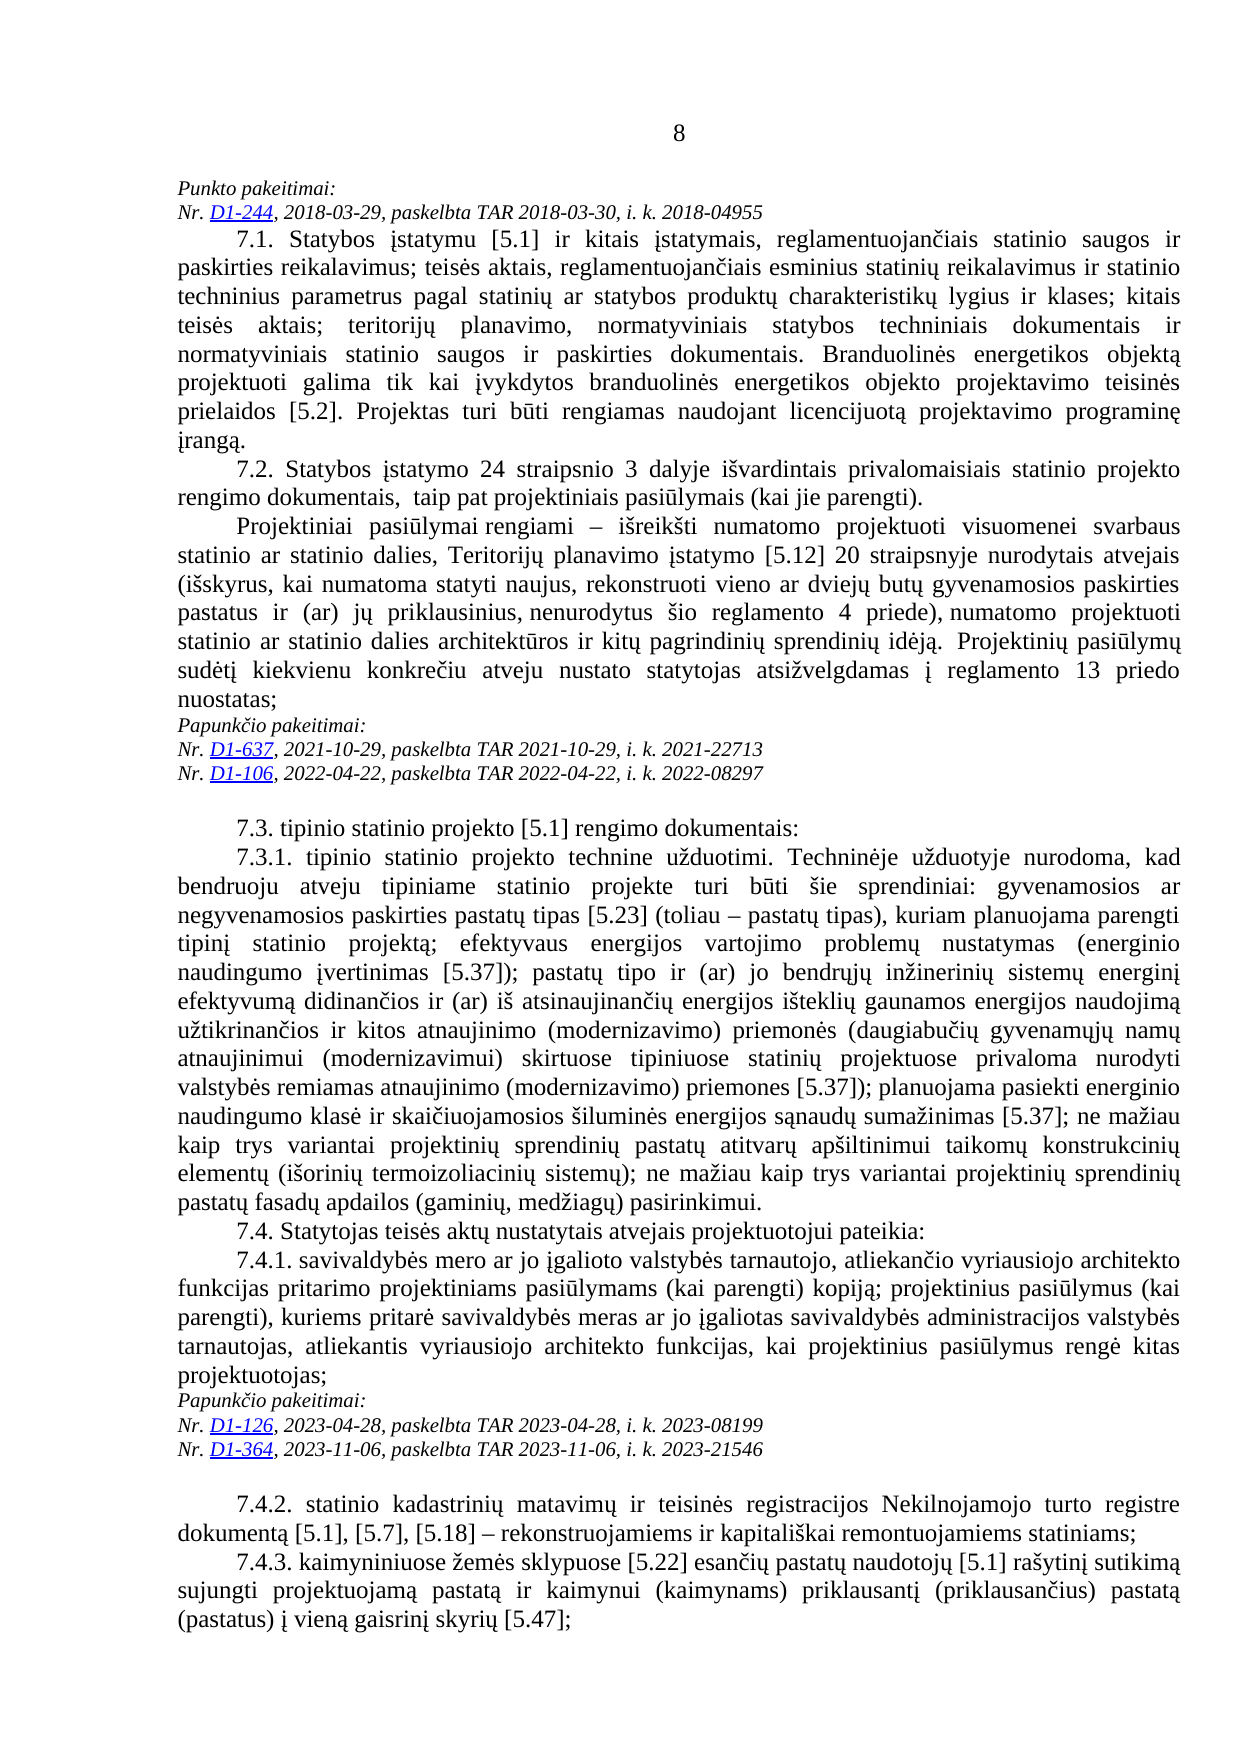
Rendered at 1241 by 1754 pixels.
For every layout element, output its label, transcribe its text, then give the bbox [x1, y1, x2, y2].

text 7.3.1. tipinio statinio projekto technine užduotimi. Techninėje užduotyje nurodoma, kad bendruoju atveju tipiniame statinio projekte turi būti šie sprendiniai: gyvenamosios ar negyvenamosios paskirties pastatų tipas [5.23] (toliau – pastatų tipas), kuriam planuojama parengti tipinį statinio projektą; efektyvaus energijos vartojimo problemų nustatymas (energinio naudingumo įvertinimas [5.37]); pastatų tipo ir (ar) jo bendrųjų inžinerinių sistemų energinį efektyvumą didinančios ir (ar) iš atsinaujinančių energijos išteklių gaunamos energijos naudojimą užtikrinančios ir kitos atnaujinimo (modernizavimo) priemonės (daugiabučių gyvenamųjų namų atnaujinimui (modernizavimui) skirtuose tipiniuose statinių projektuose privaloma nurodyti valstybės remiamas atnaujinimo (modernizavimo) priemones [5.37]); planuojama pasiekti energinio naudingumo klasė ir skaičiuojamosios šiluminės energijos sąnaudų sumažinimas [5.37]; ne mažiau kaip trys variantai projektinių sprendinių pastatų atitvarų apšiltinimui taikomų konstrukcinių elementų (išorinių termoizoliacinių sistemų); ne mažiau kaip trys variantai projektinių sprendinių pastatų fasadų apdailos (gaminių, medžiagų) pasirinkimui. [177, 842, 1181, 1216]
text Punkto pakeitimai: [177, 176, 1181, 200]
text 7.3. tipinio statinio projekto [5.1] rengimo dokumentais: [177, 813, 1181, 842]
text Nr. D1-106, 2022-04-22, paskelbta TAR 2022-04-22, i. k. 2022-08297 [177, 761, 1181, 785]
text 7.4.1. savivaldybės mero ar jo įgalioto valstybės tarnautojo, atliekančio vyriausiojo architekto funkcijas pritarimo projektiniams pasiūlymams (kai parengti) kopiją; projektinius pasiūlymus (kai parengti), kuriems pritarė savivaldybės meras ar jo įgaliotas savivaldybės administracijos valstybės tarnautojas, atliekantis vyriausiojo architekto funkcijas, kai projektinius pasiūlymus rengė kitas projektuotojas; [177, 1245, 1181, 1388]
text 7.1. Statybos įstatymu [5.1] ir kitais įstatymais, reglamentuojančiais statinio saugos ir paskirties reikalavimus; teisės aktais, reglamentuojančiais esminius statinių reikalavimus ir statinio techninius parametrus pagal statinių ar statybos produktų charakteristikų lygius ir klases; kitais teisės aktais; teritorijų planavimo, normatyviniais statybos techniniais dokumentais ir normatyviniais statinio saugos ir paskirties dokumentais. Branduolinės energetikos objektą projektuoti galima tik kai įvykdytos branduolinės energetikos objekto projektavimo teisinės prielaidos [5.2]. Projektas turi būti rengiamas naudojant licencijuotą projektavimo programinę įrangą. [177, 224, 1181, 454]
text Papunkčio pakeitimai: [177, 712, 1181, 737]
text Nr. D1-126, 2023-04-28, paskelbta TAR 2023-04-28, i. k. 2023-08199 [177, 1412, 1181, 1437]
text 7.4.3. kaimyniniuose žemės sklypuose [5.22] esančių pastatų naudotojų [5.1] rašytinį sutikimą sujungti projektuojamą pastatą ir kaimynui (kaimynams) priklausantį (priklausančius) pastatą (pastatus) į vieną gaisrinį skyrių [5.47]; [177, 1547, 1181, 1633]
text Nr. D1-364, 2023-11-06, paskelbta TAR 2023-11-06, i. k. 2023-21546 [177, 1437, 1181, 1461]
text 7.4. Statytojas teisės aktų nustatytais atvejais projektuotojui pateikia: [177, 1216, 1181, 1245]
text Papunkčio pakeitimai: [177, 1388, 1181, 1412]
text Nr. D1-244, 2018-03-29, paskelbta TAR 2018-03-30, i. k. 2018-04955 [177, 200, 1181, 224]
text Nr. D1-637, 2021-10-29, paskelbta TAR 2021-10-29, i. k. 2021-22713 [177, 737, 1181, 761]
text 7.4.2. statinio kadastrinių matavimų ir teisinės registracijos Nekilnojamojo turto registre dokumentą [5.1], [5.7], [5.18] – rekonstruojamiems ir kapitališkai remontuojamiems statiniams; [177, 1489, 1181, 1547]
text 7.2. Statybos įstatymo 24 straipsnio 3 dalyje išvardintais privalomaisiais statinio projekto rengimo dokumentais, taip pat projektiniais pasiūlymais (kai jie parengti). [177, 454, 1181, 511]
text Projektiniai pasiūlymai rengiami – išreikšti numatomo projektuoti visuomenei svarbaus statinio ar statinio dalies, Teritorijų planavimo įstatymo [5.12] 20 straipsnyje nurodytais atvejais (išskyrus, kai numatoma statyti naujus, rekonstruoti vieno ar dviejų butų gyvenamosios paskirties pastatus ir (ar) jų priklausinius, nenurodytus šio reglamento 4 priede), numatomo projektuoti statinio ar statinio dalies architektūros ir kitų pagrindinių sprendinių idėją. Projektinių pasiūlymų sudėtį kiekvienu konkrečiu atveju nustato statytojas atsižvelgdamas į reglamento 13 priedo nuostatas; [177, 511, 1181, 712]
